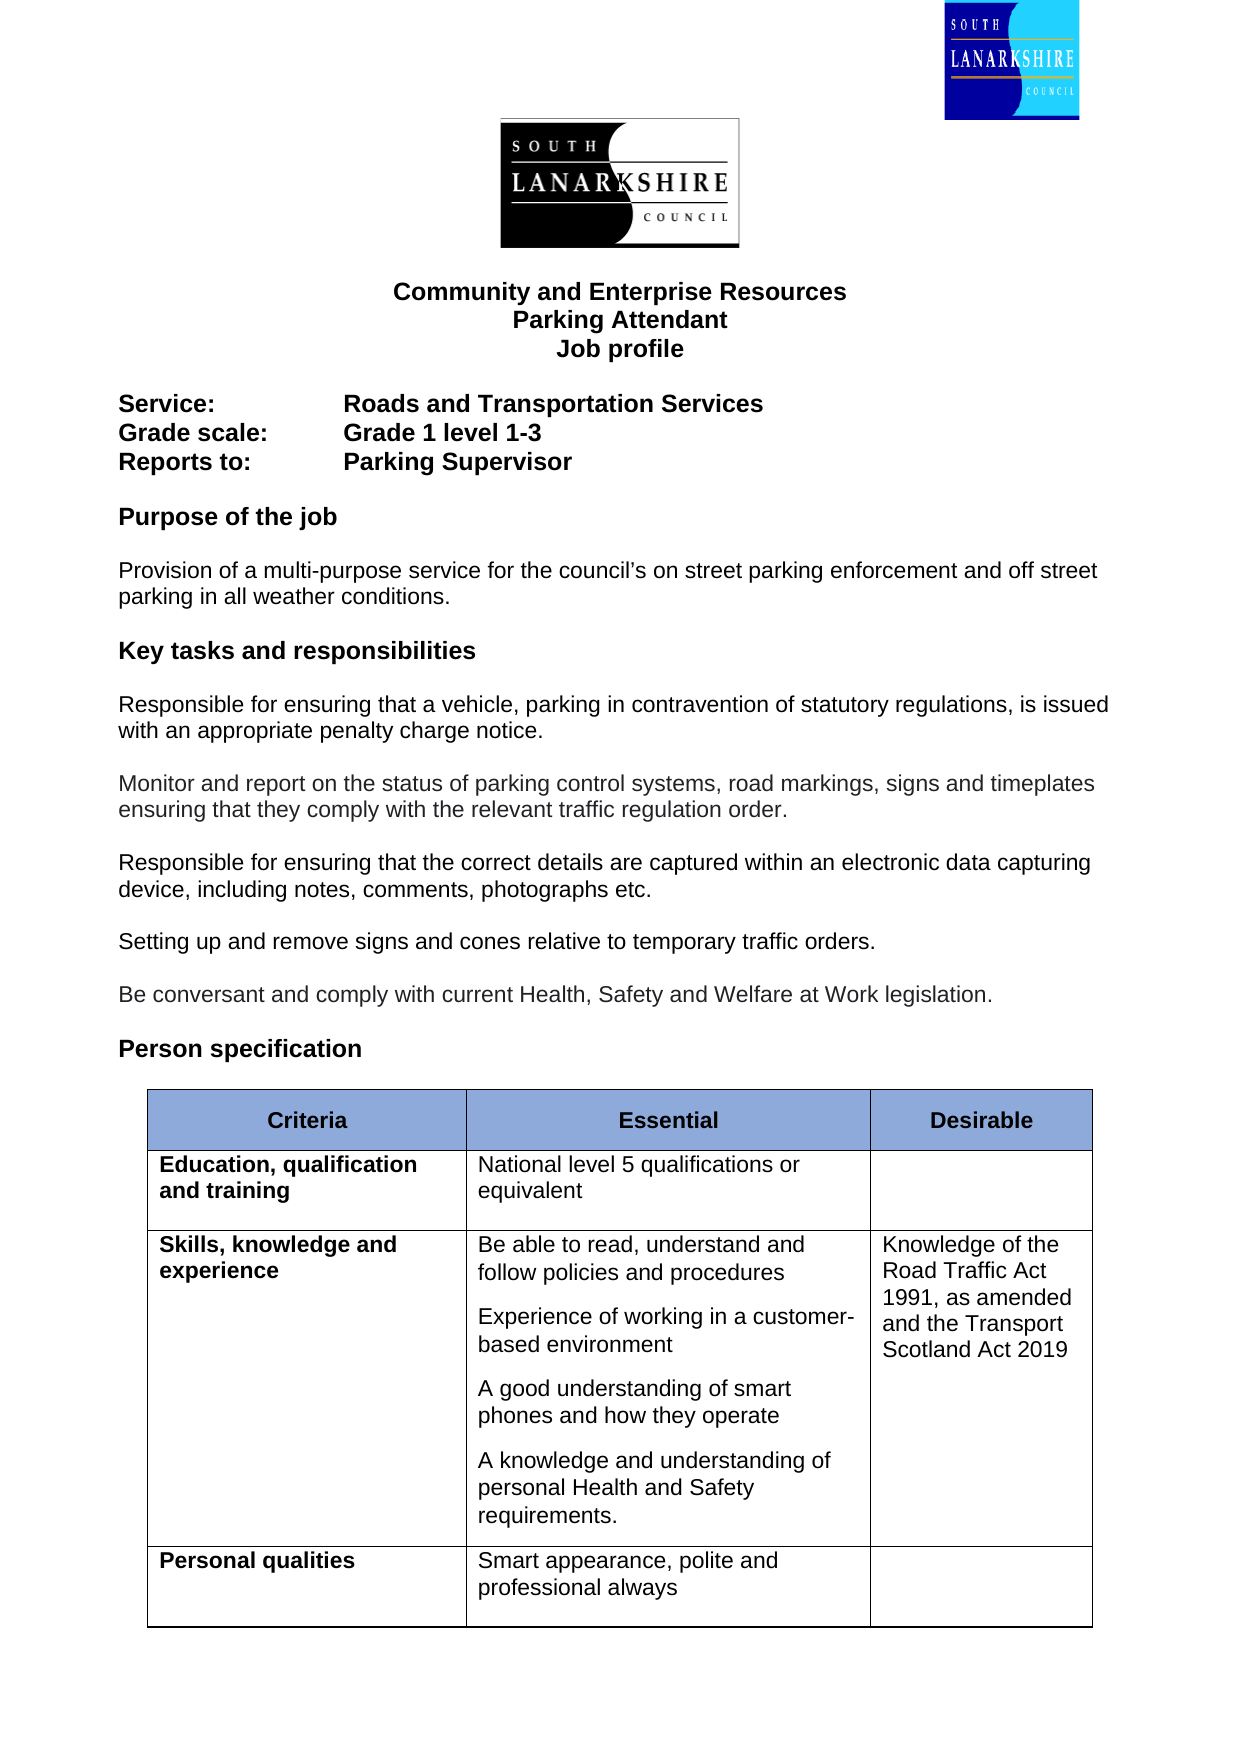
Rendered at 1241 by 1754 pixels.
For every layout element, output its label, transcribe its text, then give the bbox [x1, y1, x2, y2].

table_cell Personal qualities [148, 1547, 466, 1626]
table_cell Skills, knowledge and experience [148, 1231, 466, 1546]
table_header Essential [467, 1090, 870, 1150]
table_cell Knowledge of the Road Traffic Act 1991, as amended and the Transport Scotland Act 2019 [871, 1231, 1092, 1546]
subtitle Community and Enterprise Resources Parking Attendant Job profile [118, 277, 1122, 363]
table_cell Smart appearance, polite and professional always [467, 1547, 870, 1626]
text Be conversant and comply with current Health, Safety and Welfare at Work legislation. [118, 981, 1122, 1007]
text Responsible for ensuring that the correct details are captured within an electronic data capturing device, including notes, comments, photographs etc. [118, 849, 1122, 902]
table_cell National level 5 qualifications or equivalent [467, 1151, 870, 1230]
subtitle Purpose of the job [118, 502, 1122, 531]
table_cell [871, 1151, 1092, 1230]
text Service: Roads and Transportation Services [118, 389, 1122, 418]
text Monitor and report on the status of parking control systems, road markings, signs and timeplates ensuring that they comply with the relevant traffic regulation order. [118, 770, 1122, 823]
subtitle Person specification [118, 1034, 1122, 1062]
subtitle Key tasks and responsibilities [118, 636, 1122, 665]
text Reports to: Parking Supervisor [118, 447, 1122, 475]
table_cell Education, qualification and training [148, 1151, 466, 1230]
table_cell [871, 1547, 1092, 1626]
table_header Criteria [148, 1090, 466, 1150]
table_header Desirable [871, 1090, 1092, 1150]
text Provision of a multi-purpose service for the council’s on street parking enforcement and off street parking in all weather conditions. [118, 557, 1122, 609]
text Grade scale: Grade 1 level 1-3 [118, 418, 1122, 447]
table_cell Be able to read, understand and follow policies and procedures Experience of working in a customer-based environment A good understanding of smart phones and how they operate A knowledge and understanding of personal Health and Safety requirements. [467, 1231, 870, 1546]
text Responsible for ensuring that a vehicle, parking in contravention of statutory regulations, is issued with an appropriate penalty charge notice. [118, 691, 1122, 744]
text Setting up and remove signs and cones relative to temporary traffic orders. [118, 928, 1122, 954]
